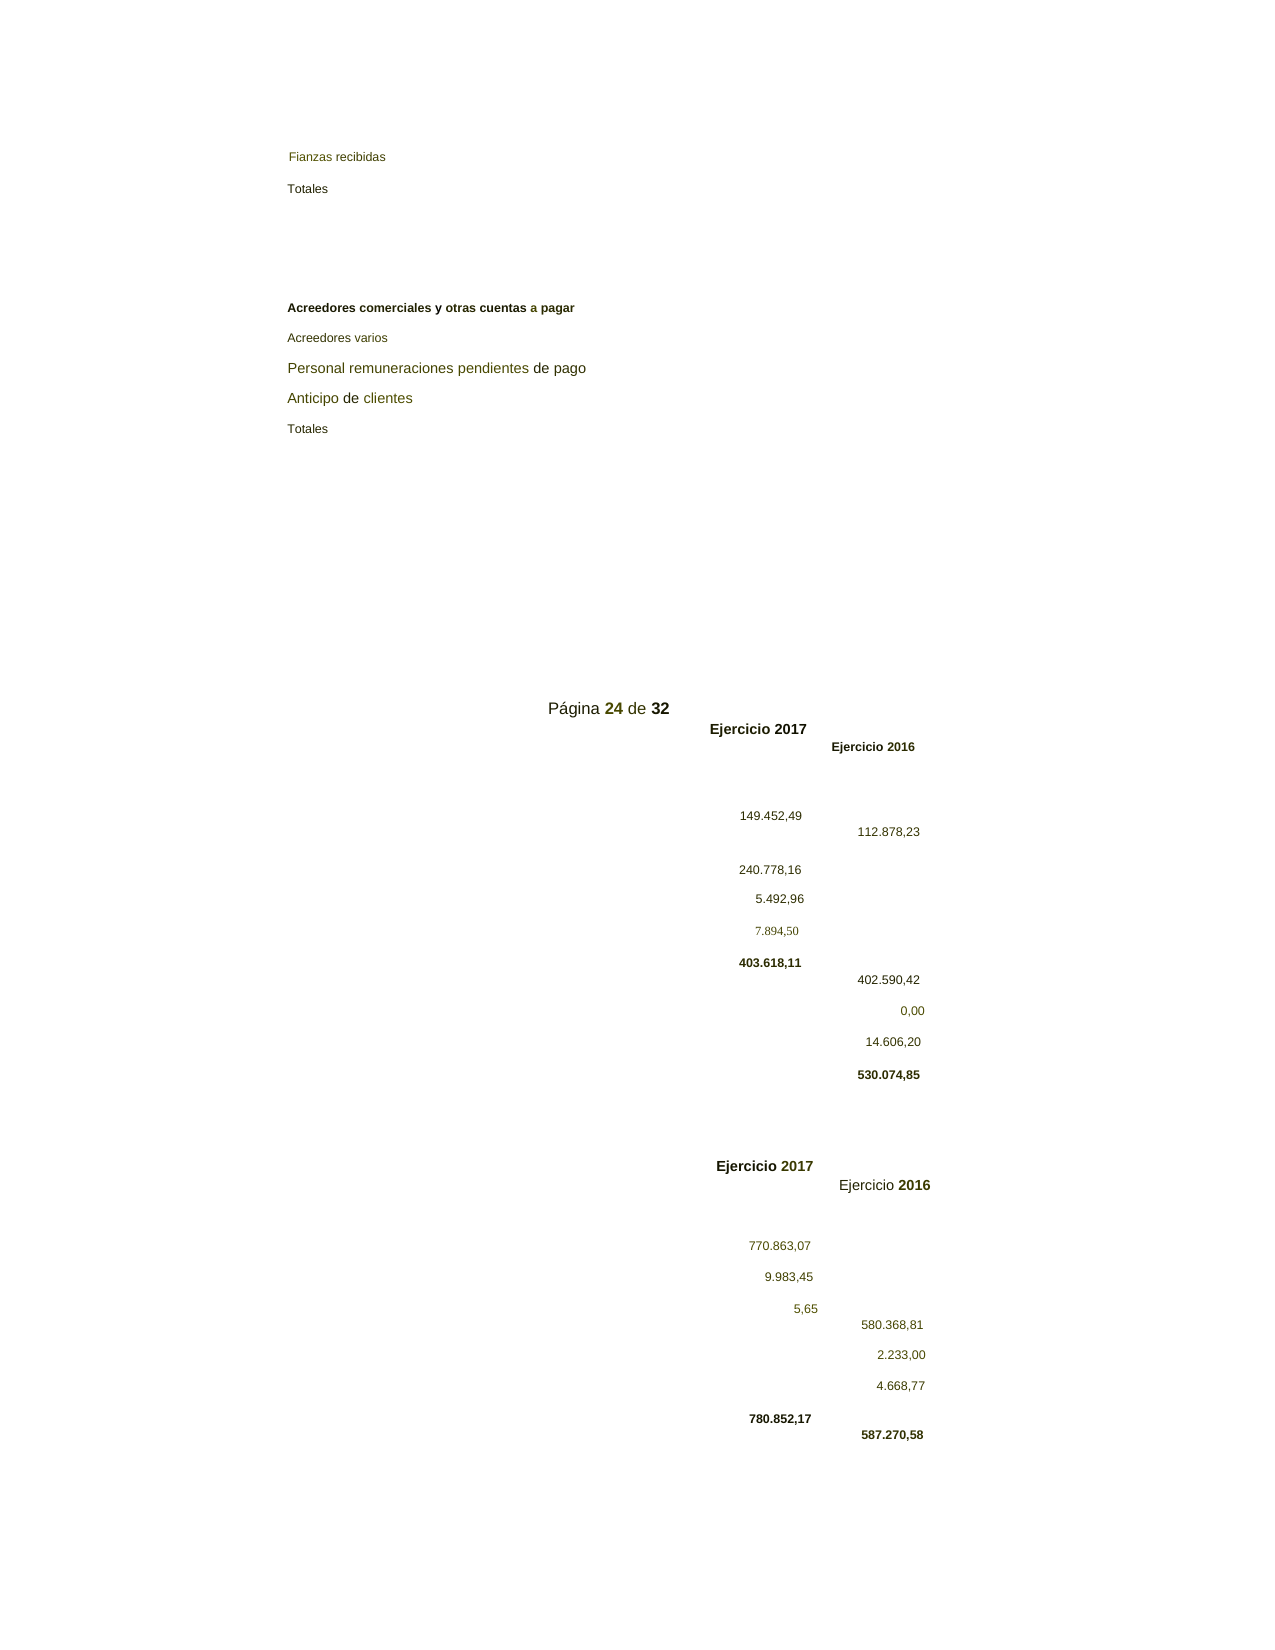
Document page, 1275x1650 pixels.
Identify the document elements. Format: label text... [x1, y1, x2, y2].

text Acreedores comerciales y otras cuentas a pagar [287, 301, 638, 315]
text 587.270,58 [861, 1428, 971, 1442]
text Acreedores varios [287, 330, 441, 344]
text 5,65 [793, 1302, 858, 1316]
text 149.452,49 [739, 808, 848, 823]
text 403.618,11 [739, 956, 848, 971]
text 112.878,23 [857, 825, 964, 839]
text Ejercicio 2016 [839, 1177, 966, 1193]
text 5.492,96 [755, 892, 847, 906]
text Ejercicio 2016 [831, 740, 957, 754]
text 780.852,17 [749, 1411, 858, 1426]
text Fianzas recibidas [288, 150, 434, 164]
text Anticipo de clientes [287, 389, 452, 406]
text 7.894,50 [755, 923, 848, 938]
text 240.778,16 [739, 862, 848, 877]
text Página 24 de 32 [548, 699, 711, 718]
text Totales [287, 422, 373, 436]
text Ejercicio 2017 [709, 721, 837, 738]
text 14.606,20 [865, 1035, 966, 1049]
text Ejercicio 2017 [716, 1157, 843, 1174]
text 402.590,42 [857, 973, 965, 987]
text Personal remuneraciones pendientes de pago [287, 359, 621, 376]
text Totales [287, 182, 373, 196]
text 770.863,07 [748, 1239, 857, 1253]
text 0,00 [900, 1004, 966, 1018]
text 2.233,00 [877, 1348, 970, 1362]
text 580.368,81 [861, 1318, 970, 1332]
text 530.074,85 [857, 1068, 965, 1082]
text 4.668,77 [876, 1378, 970, 1393]
text 9.983,45 [764, 1270, 858, 1284]
